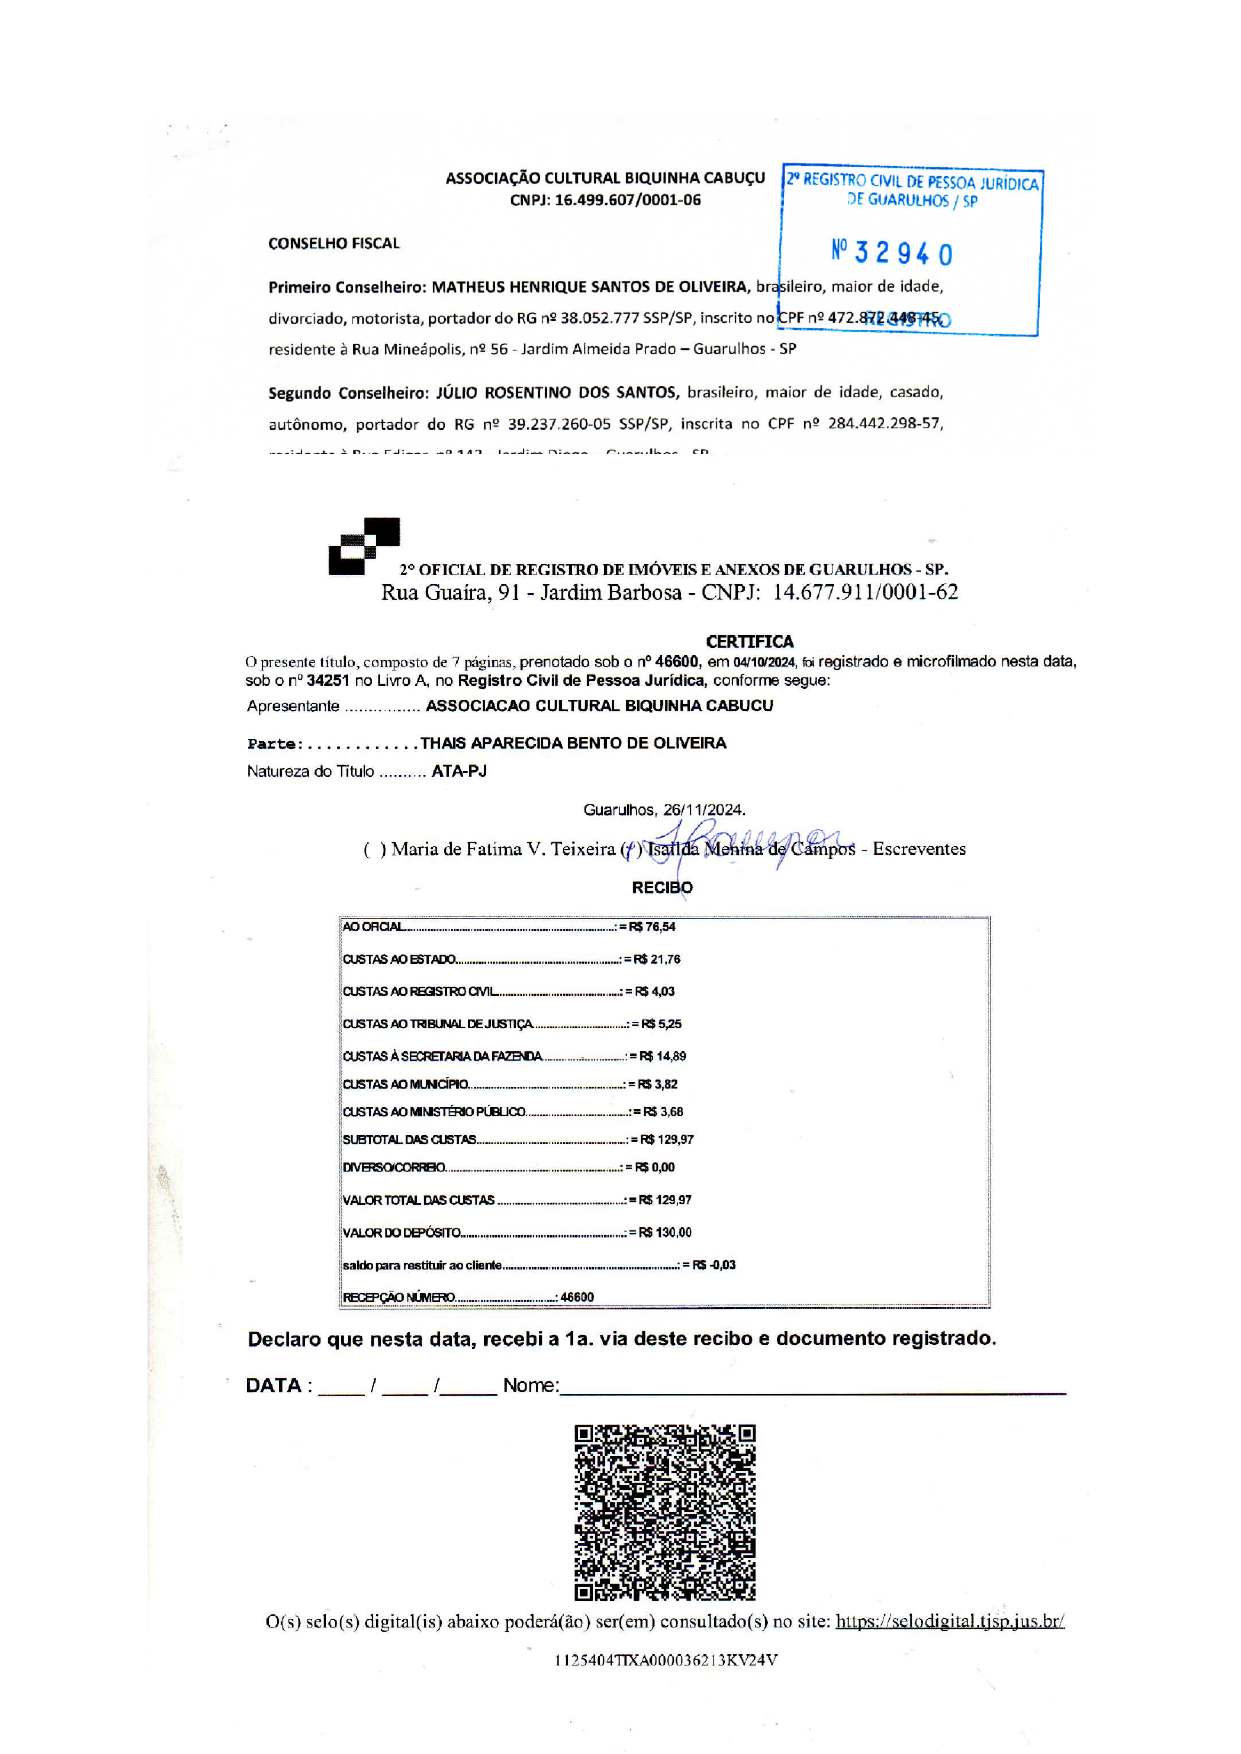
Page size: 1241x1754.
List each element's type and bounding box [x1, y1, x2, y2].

picture [147, 118, 1093, 1754]
